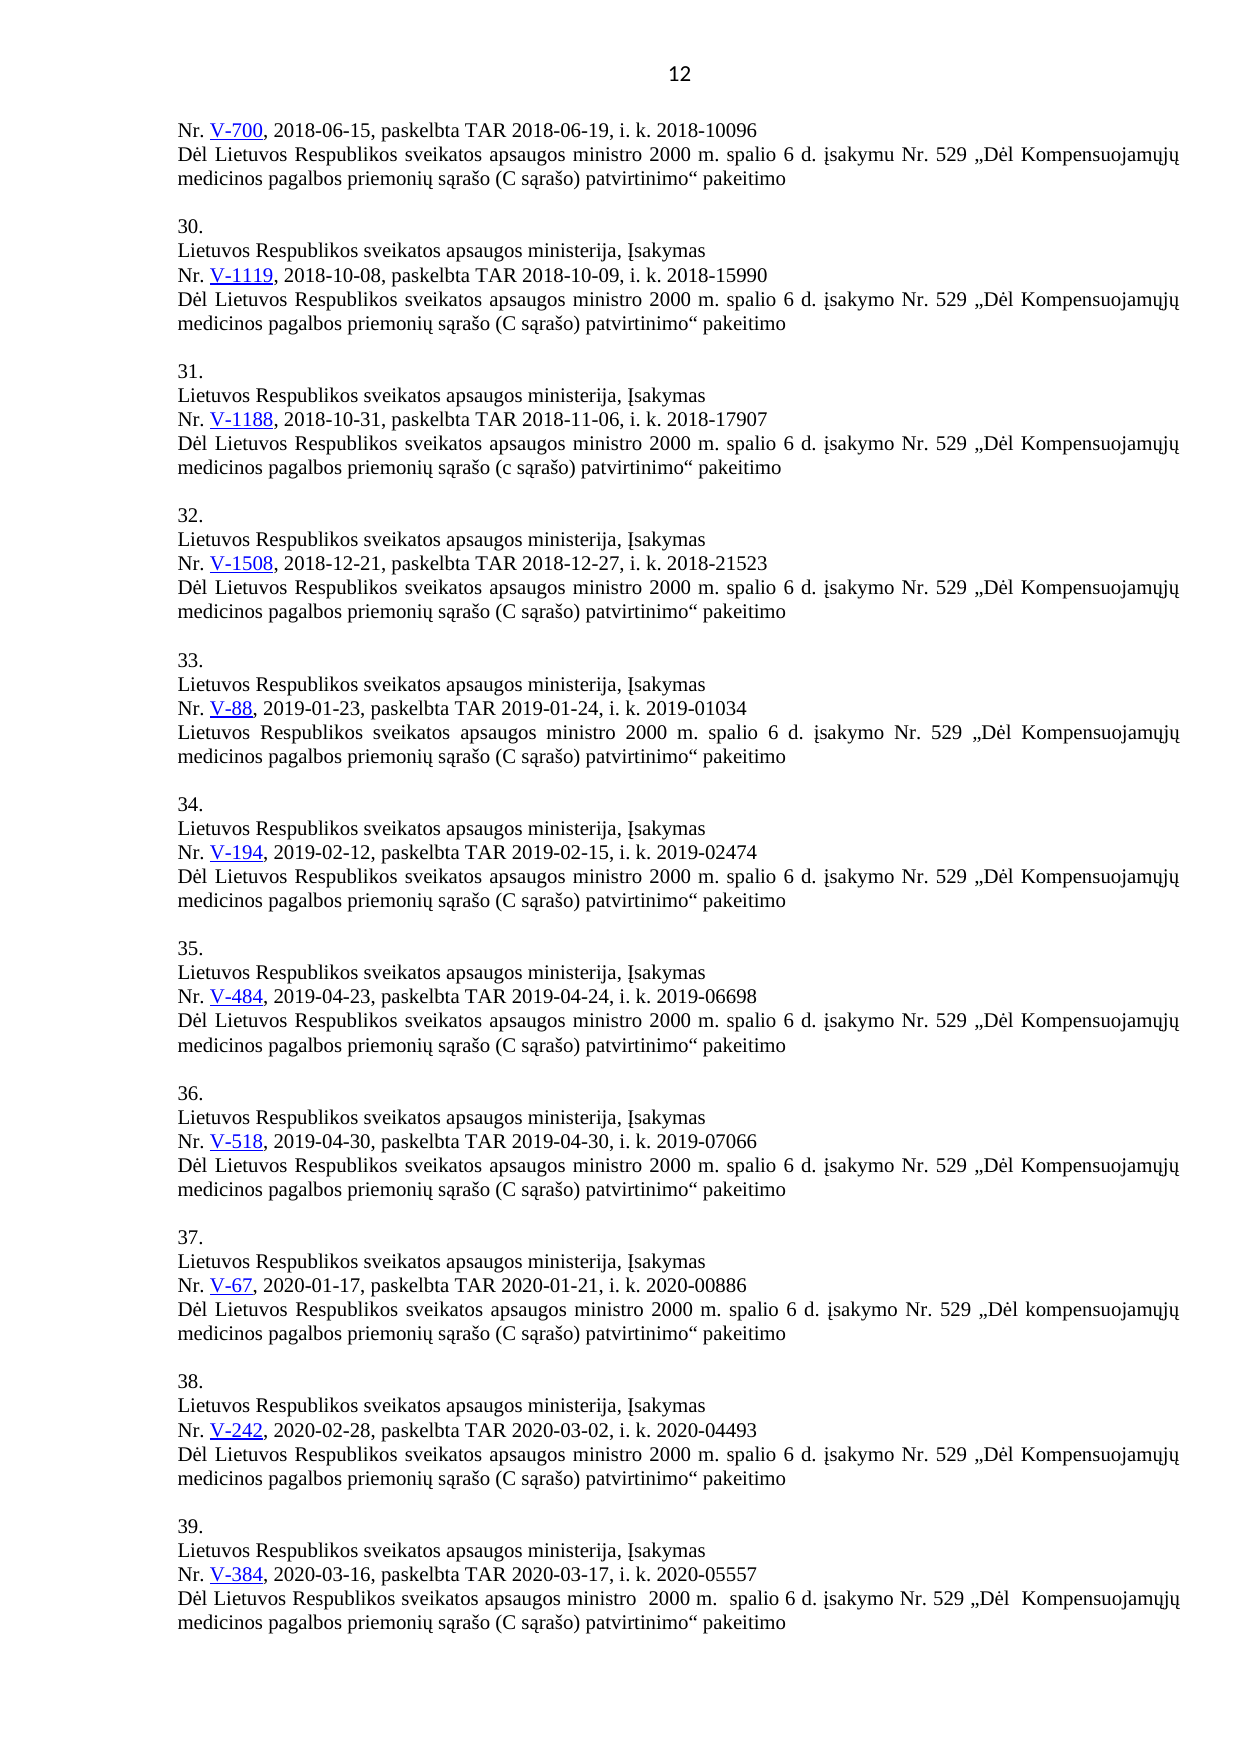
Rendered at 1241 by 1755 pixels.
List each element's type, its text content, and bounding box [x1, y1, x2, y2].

text Dėl Lietuvos Respublikos sveikatos apsaugos ministro 2000 m. spalio 6 d. įsakymo Nr. 529 „Dėl Kompensuojamųjų medicinos pagalbos priemonių sąrašo (C sąrašo) patvirtinimo“ pakeitimo [177, 1153, 1181, 1201]
text 36. [177, 1081, 1181, 1105]
text Dėl Lietuvos Respublikos sveikatos apsaugos ministro 2000 m. spalio 6 d. įsakymo Nr. 529 „Dėl Kompensuojamųjų medicinos pagalbos priemonių sąrašo (C sąrašo) patvirtinimo“ pakeitimo [177, 1586, 1181, 1634]
text Nr. V-88, 2019-01-23, paskelbta TAR 2019-01-24, i. k. 2019-01034 [177, 696, 1181, 720]
text Dėl Lietuvos Respublikos sveikatos apsaugos ministro 2000 m. spalio 6 d. įsakymo Nr. 529 „Dėl Kompensuojamųjų medicinos pagalbos priemonių sąrašo (c sąrašo) patvirtinimo“ pakeitimo [177, 431, 1181, 479]
text Dėl Lietuvos Respublikos sveikatos apsaugos ministro 2000 m. spalio 6 d. įsakymo Nr. 529 „Dėl kompensuojamųjų medicinos pagalbos priemonių sąrašo (C sąrašo) patvirtinimo“ pakeitimo [177, 1297, 1181, 1345]
text 31. [177, 359, 1181, 383]
text Nr. V-700, 2018-06-15, paskelbta TAR 2018-06-19, i. k. 2018-10096 [177, 118, 1181, 142]
text 32. [177, 503, 1181, 527]
text Lietuvos Respublikos sveikatos apsaugos ministerija, Įsakymas [177, 1538, 1181, 1562]
text Nr. V-194, 2019-02-12, paskelbta TAR 2019-02-15, i. k. 2019-02474 [177, 840, 1181, 864]
text 30. [177, 214, 1181, 238]
text Lietuvos Respublikos sveikatos apsaugos ministerija, Įsakymas [177, 816, 1181, 840]
text Nr. V-1119, 2018-10-08, paskelbta TAR 2018-10-09, i. k. 2018-15990 [177, 262, 1181, 287]
text 37. [177, 1225, 1181, 1249]
text 35. [177, 936, 1181, 960]
text 38. [177, 1369, 1181, 1393]
text Lietuvos Respublikos sveikatos apsaugos ministerija, Įsakymas [177, 238, 1181, 262]
text 39. [177, 1514, 1181, 1538]
text Lietuvos Respublikos sveikatos apsaugos ministerija, Įsakymas [177, 1105, 1181, 1129]
text Dėl Lietuvos Respublikos sveikatos apsaugos ministro 2000 m. spalio 6 d. įsakymo Nr. 529 „Dėl Kompensuojamųjų medicinos pagalbos priemonių sąrašo (C sąrašo) patvirtinimo“ pakeitimo [177, 864, 1181, 912]
text Lietuvos Respublikos sveikatos apsaugos ministerija, Įsakymas [177, 1249, 1181, 1273]
text Lietuvos Respublikos sveikatos apsaugos ministerija, Įsakymas [177, 672, 1181, 696]
text Lietuvos Respublikos sveikatos apsaugos ministerija, Įsakymas [177, 1393, 1181, 1417]
text Dėl Lietuvos Respublikos sveikatos apsaugos ministro 2000 m. spalio 6 d. įsakymo Nr. 529 „Dėl Kompensuojamųjų medicinos pagalbos priemonių sąrašo (C sąrašo) patvirtinimo“ pakeitimo [177, 575, 1181, 623]
text Nr. V-518, 2019-04-30, paskelbta TAR 2019-04-30, i. k. 2019-07066 [177, 1129, 1181, 1153]
text Nr. V-384, 2020-03-16, paskelbta TAR 2020-03-17, i. k. 2020-05557 [177, 1562, 1181, 1586]
text Nr. V-484, 2019-04-23, paskelbta TAR 2019-04-24, i. k. 2019-06698 [177, 984, 1181, 1008]
text Nr. V-242, 2020-02-28, paskelbta TAR 2020-03-02, i. k. 2020-04493 [177, 1417, 1181, 1442]
text Lietuvos Respublikos sveikatos apsaugos ministerija, Įsakymas [177, 383, 1181, 407]
text Dėl Lietuvos Respublikos sveikatos apsaugos ministro 2000 m. spalio 6 d. įsakymo Nr. 529 „Dėl Kompensuojamųjų medicinos pagalbos priemonių sąrašo (C sąrašo) patvirtinimo“ pakeitimo [177, 1008, 1181, 1057]
text Lietuvos Respublikos sveikatos apsaugos ministerija, Įsakymas [177, 527, 1181, 551]
text Lietuvos Respublikos sveikatos apsaugos ministro 2000 m. spalio 6 d. įsakymo Nr. 529 „Dėl Kompensuojamųjų medicinos pagalbos priemonių sąrašo (C sąrašo) patvirtinimo“ pakeitimo [177, 720, 1181, 768]
text Nr. V-1508, 2018-12-21, paskelbta TAR 2018-12-27, i. k. 2018-21523 [177, 551, 1181, 575]
text Nr. V-67, 2020-01-17, paskelbta TAR 2020-01-21, i. k. 2020-00886 [177, 1273, 1181, 1297]
text 33. [177, 647, 1181, 672]
text Dėl Lietuvos Respublikos sveikatos apsaugos ministro 2000 m. spalio 6 d. įsakymu Nr. 529 „Dėl Kompensuojamųjų medicinos pagalbos priemonių sąrašo (C sąrašo) patvirtinimo“ pakeitimo [177, 142, 1181, 190]
text Dėl Lietuvos Respublikos sveikatos apsaugos ministro 2000 m. spalio 6 d. įsakymo Nr. 529 „Dėl Kompensuojamųjų medicinos pagalbos priemonių sąrašo (C sąrašo) patvirtinimo“ pakeitimo [177, 1442, 1181, 1490]
text Lietuvos Respublikos sveikatos apsaugos ministerija, Įsakymas [177, 960, 1181, 984]
text Dėl Lietuvos Respublikos sveikatos apsaugos ministro 2000 m. spalio 6 d. įsakymo Nr. 529 „Dėl Kompensuojamųjų medicinos pagalbos priemonių sąrašo (C sąrašo) patvirtinimo“ pakeitimo [177, 287, 1181, 335]
text Nr. V-1188, 2018-10-31, paskelbta TAR 2018-11-06, i. k. 2018-17907 [177, 407, 1181, 431]
text 34. [177, 792, 1181, 816]
